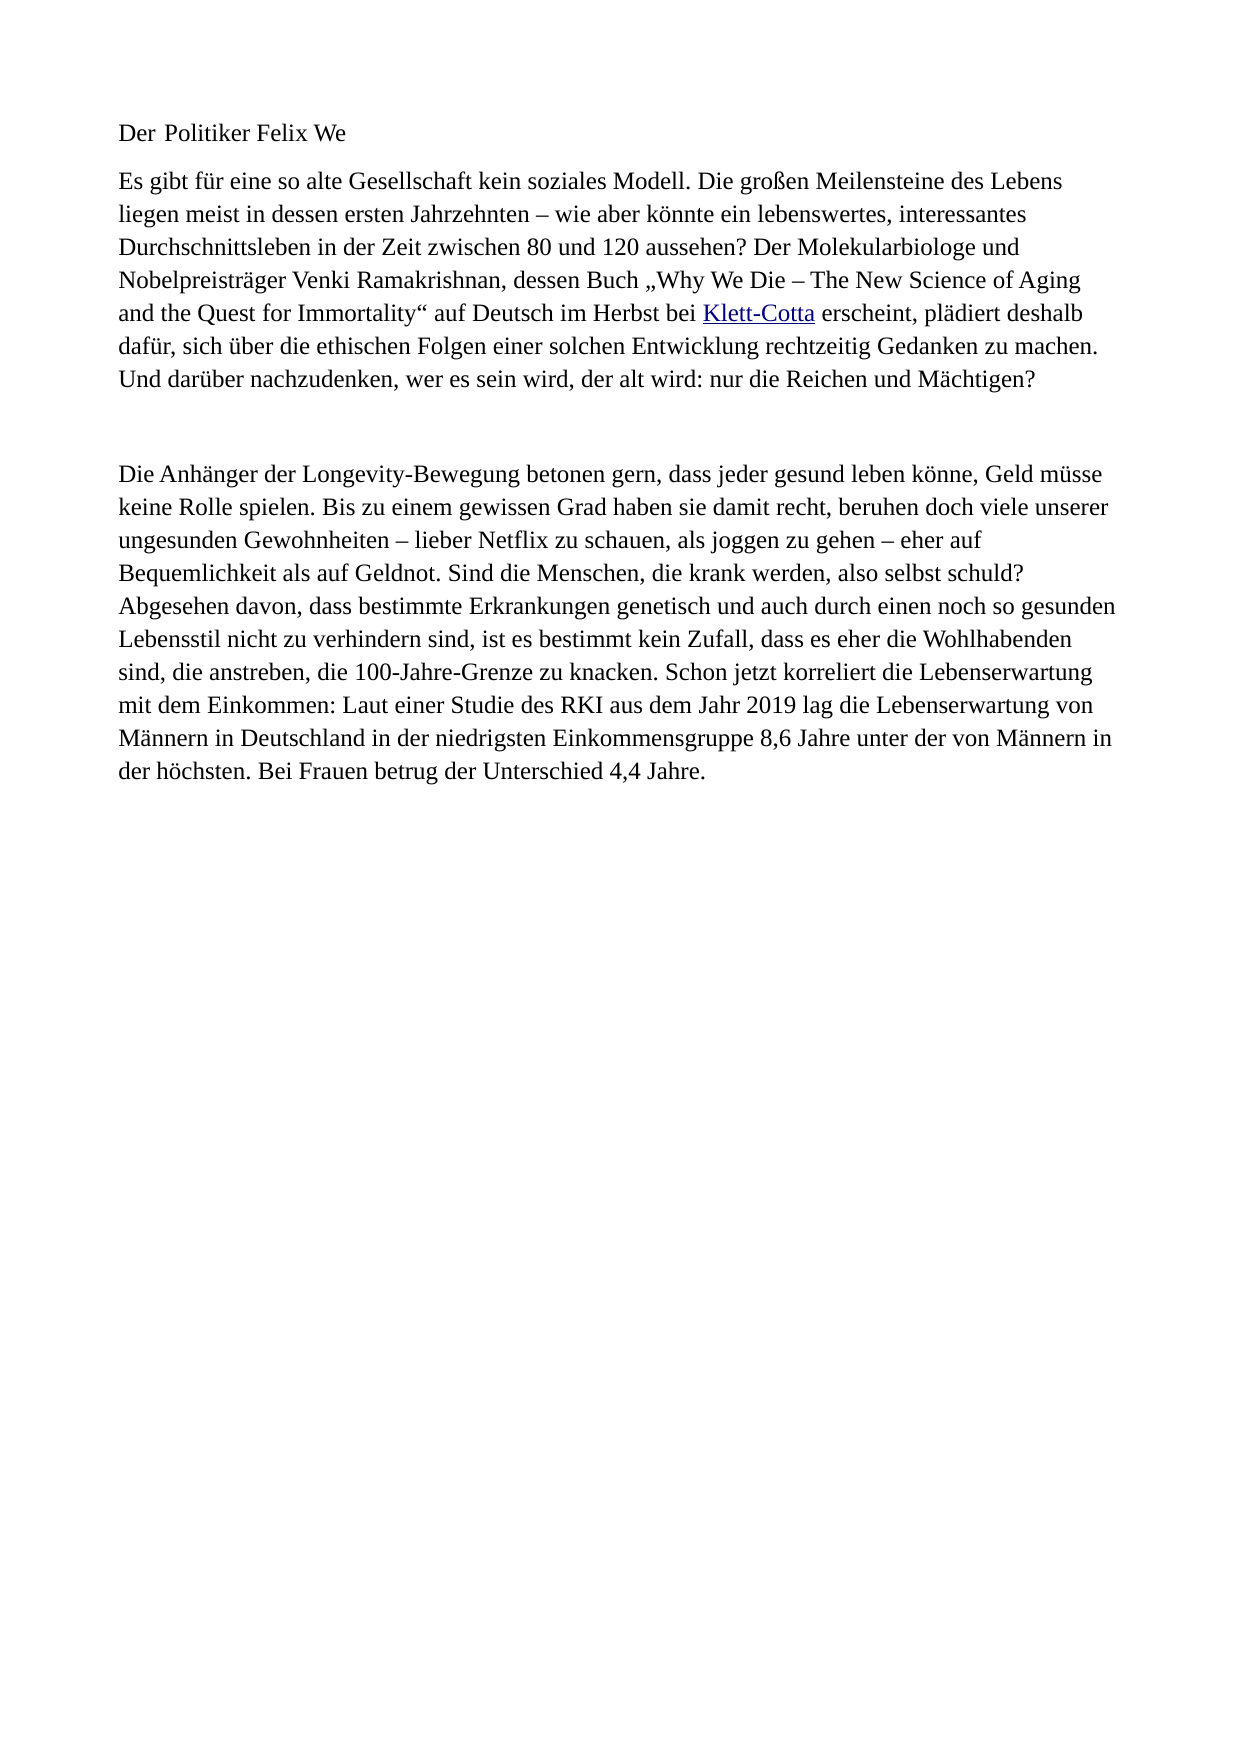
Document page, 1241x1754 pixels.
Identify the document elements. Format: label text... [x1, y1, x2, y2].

text Der Politiker Felix Werth kämpft dafür, dass mehr Geld in die Verjüngungsforschung investiert wirdMaximilian Virgili [118, 118, 1122, 147]
text Die Anhänger der Longevity-Bewegung betonen gern, dass jeder gesund leben könne, Geld müsse keine Rolle spielen. Bis zu einem gewissen Grad haben sie damit recht, beruhen doch viele unserer ungesunden Gewohnheiten – lieber Netflix zu schauen, als joggen zu gehen – eher auf Bequemlichkeit als auf Geldnot. Sind die Menschen, die krank werden, also selbst schuld? Abgesehen davon, dass bestimmte Erkrankungen genetisch und auch durch einen noch so gesunden Lebensstil nicht zu verhindern sind, ist es bestimmt kein Zufall, dass es eher die Wohlhabenden sind, die anstreben, die 100-Jahre-Grenze zu knacken. Schon jetzt korreliert die Lebenserwartung mit dem Einkommen: Laut einer Studie des RKI aus dem Jahr 2019 lag die Lebenserwartung von Männern in Deutschland in der niedrigsten Einkommensgruppe 8,6 Jahre unter der von Männern in der höchsten. Bei Frauen betrug der Unterschied 4,4 Jahre. [118, 459, 1122, 785]
text Es gibt für eine so alte Gesellschaft kein soziales Modell. Die großen Meilensteine des Lebens liegen meist in dessen ersten Jahrzehnten – wie aber könnte ein lebenswertes, interessantes Durchschnittsleben in der Zeit zwischen 80 und 120 aussehen? Der Molekularbiologe und Nobelpreisträger Venki Ramakrishnan, dessen Buch „Why We Die – The New Science of Aging and the Quest for Immortality“ auf Deutsch im Herbst bei Klett-Cotta erscheint, plädiert deshalb dafür, sich über die ethischen Folgen einer solchen Entwicklung rechtzeitig Gedanken zu machen. Und darüber nachzudenken, wer es sein wird, der alt wird: nur die Reichen und Mächtigen? [118, 166, 1122, 393]
